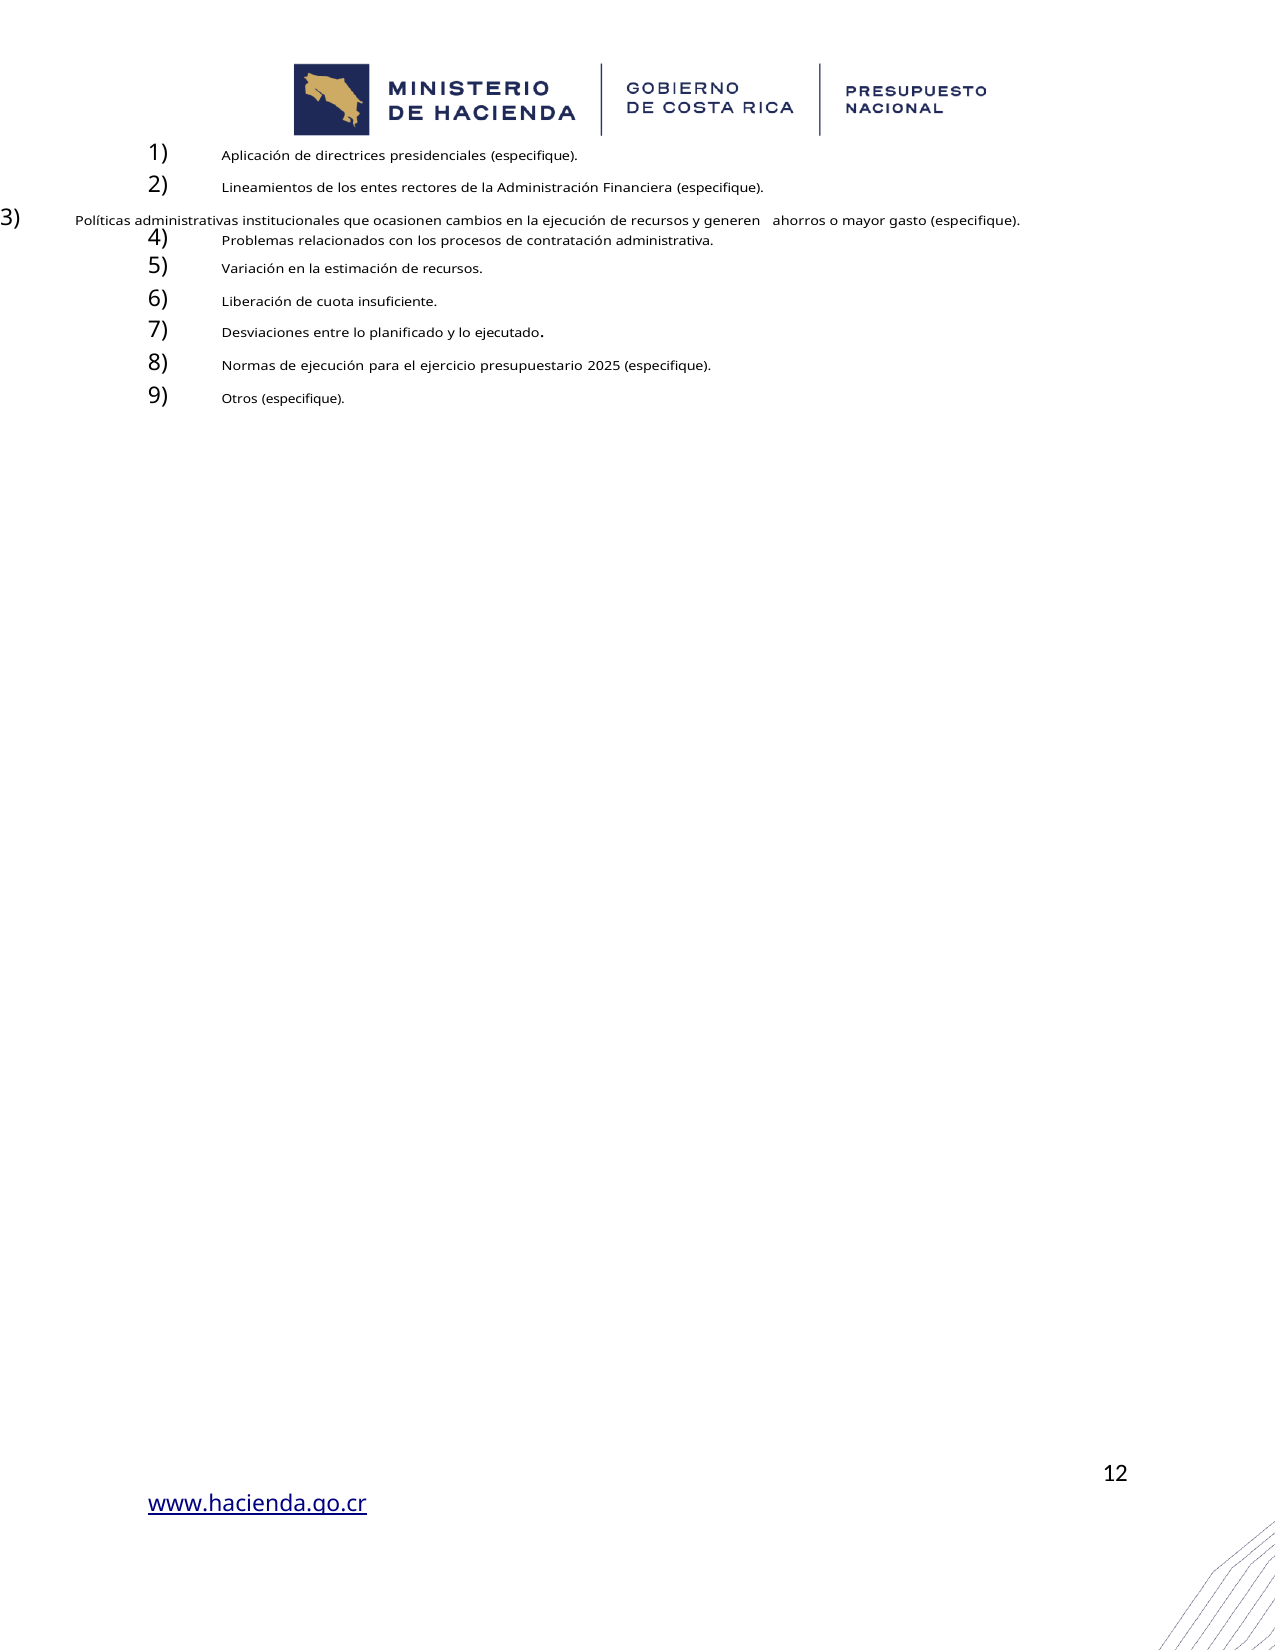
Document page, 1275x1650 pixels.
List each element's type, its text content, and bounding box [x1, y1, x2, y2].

list Liberación de cuota insuficiente. [148, 282, 1237, 313]
list Normas de ejecución para el ejercicio presupuestario 2025 (especifique). [148, 346, 1237, 378]
list Lineamientos de los entes rectores de la Administración Financiera (especifique). [148, 168, 1237, 199]
list Otros (especifique). [148, 379, 1237, 410]
list Desviaciones entre lo planificado y lo ejecutado. [148, 313, 1237, 345]
list Problemas relacionados con los procesos de contratación administrativa. [164, 233, 1237, 248]
list Políticas administrativas institucionales que ocasionen cambios en la ejecución de recursos y generen ahorros o mayor gasto (especifique). [0, 200, 1091, 232]
list Variación en la estimación de recursos. [148, 249, 1237, 281]
list Aplicación de directrices presidenciales (especifique). [148, 135, 1237, 167]
